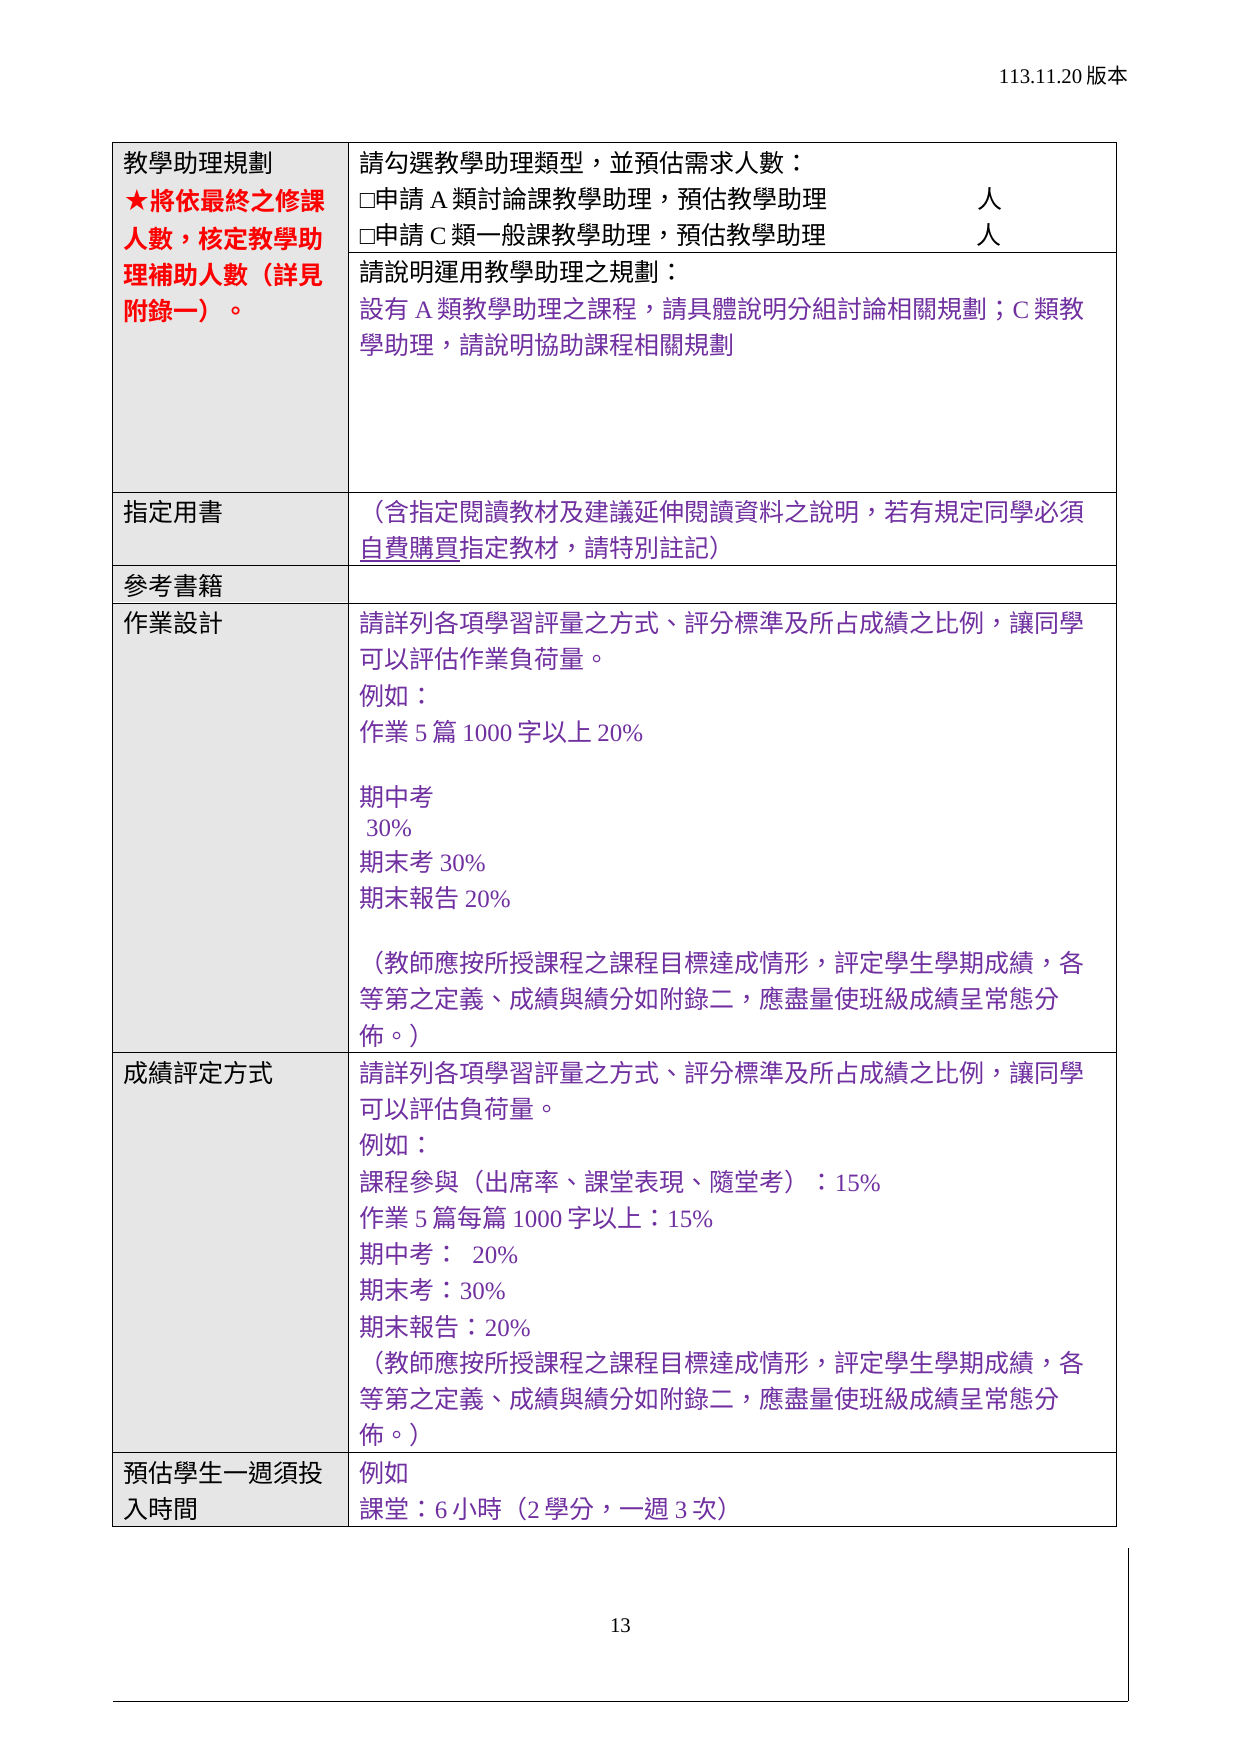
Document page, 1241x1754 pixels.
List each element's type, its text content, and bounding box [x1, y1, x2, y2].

table_cell 作業設計 [113, 604, 348, 1052]
table_cell [349, 566, 1116, 602]
table_cell 預估學生一週須投入時間 [113, 1453, 348, 1526]
table_cell 請詳列各項學習評量之方式、評分標準及所占成績之比例，讓同學可以評估負荷量。 例如： 課程參與（出席率、課堂表現、隨堂考）：15% 作業5篇每篇1000字以上：15% 期中考： 20% 期末考：30% 期末報告：20% （教師應按所授課程之課程目標達成情形，評定學生學期成績，各等第之定義、成績與績分如附錄二，應盡量使班級成績呈常態分佈。） [349, 1053, 1116, 1452]
table_cell 例如 課堂：6小時（2學分，一週3次） [349, 1453, 1116, 1526]
table_cell 指定用書 [113, 493, 348, 565]
table_cell 請說明運用教學助理之規劃： 設有A類教學助理之課程，請具體說明分組討論相關規劃；C類教學助理，請說明協助課程相關規劃 [349, 253, 1116, 492]
table_cell 請詳列各項學習評量之方式、評分標準及所占成績之比例，讓同學可以評估作業負荷量。 例如： 作業5篇1000字以上20% 期中考 30% 期末考30% 期末報告20% （教師應按所授課程之課程目標達成情形，評定學生學期成績，各等第之定義、成績與績分如附錄二，應盡量使班級成績呈常態分佈。） [349, 604, 1116, 1052]
table_cell 成績評定方式 [113, 1053, 348, 1452]
table_cell 參考書籍 [113, 566, 348, 602]
table_header 請勾選教學助理類型，並預估需求人數： □申請A類討論課教學助理，預估教學助理 人 □申請C類一般課教學助理，預估教學助理 人 [349, 143, 1116, 252]
table_header 教學助理規劃 ★將依最終之修課人數，核定教學助理補助人數（詳見附錄一）。 [113, 143, 348, 492]
table_cell （含指定閱讀教材及建議延伸閱讀資料之說明，若有規定同學必須自費購買指定教材，請特別註記） [349, 493, 1116, 565]
